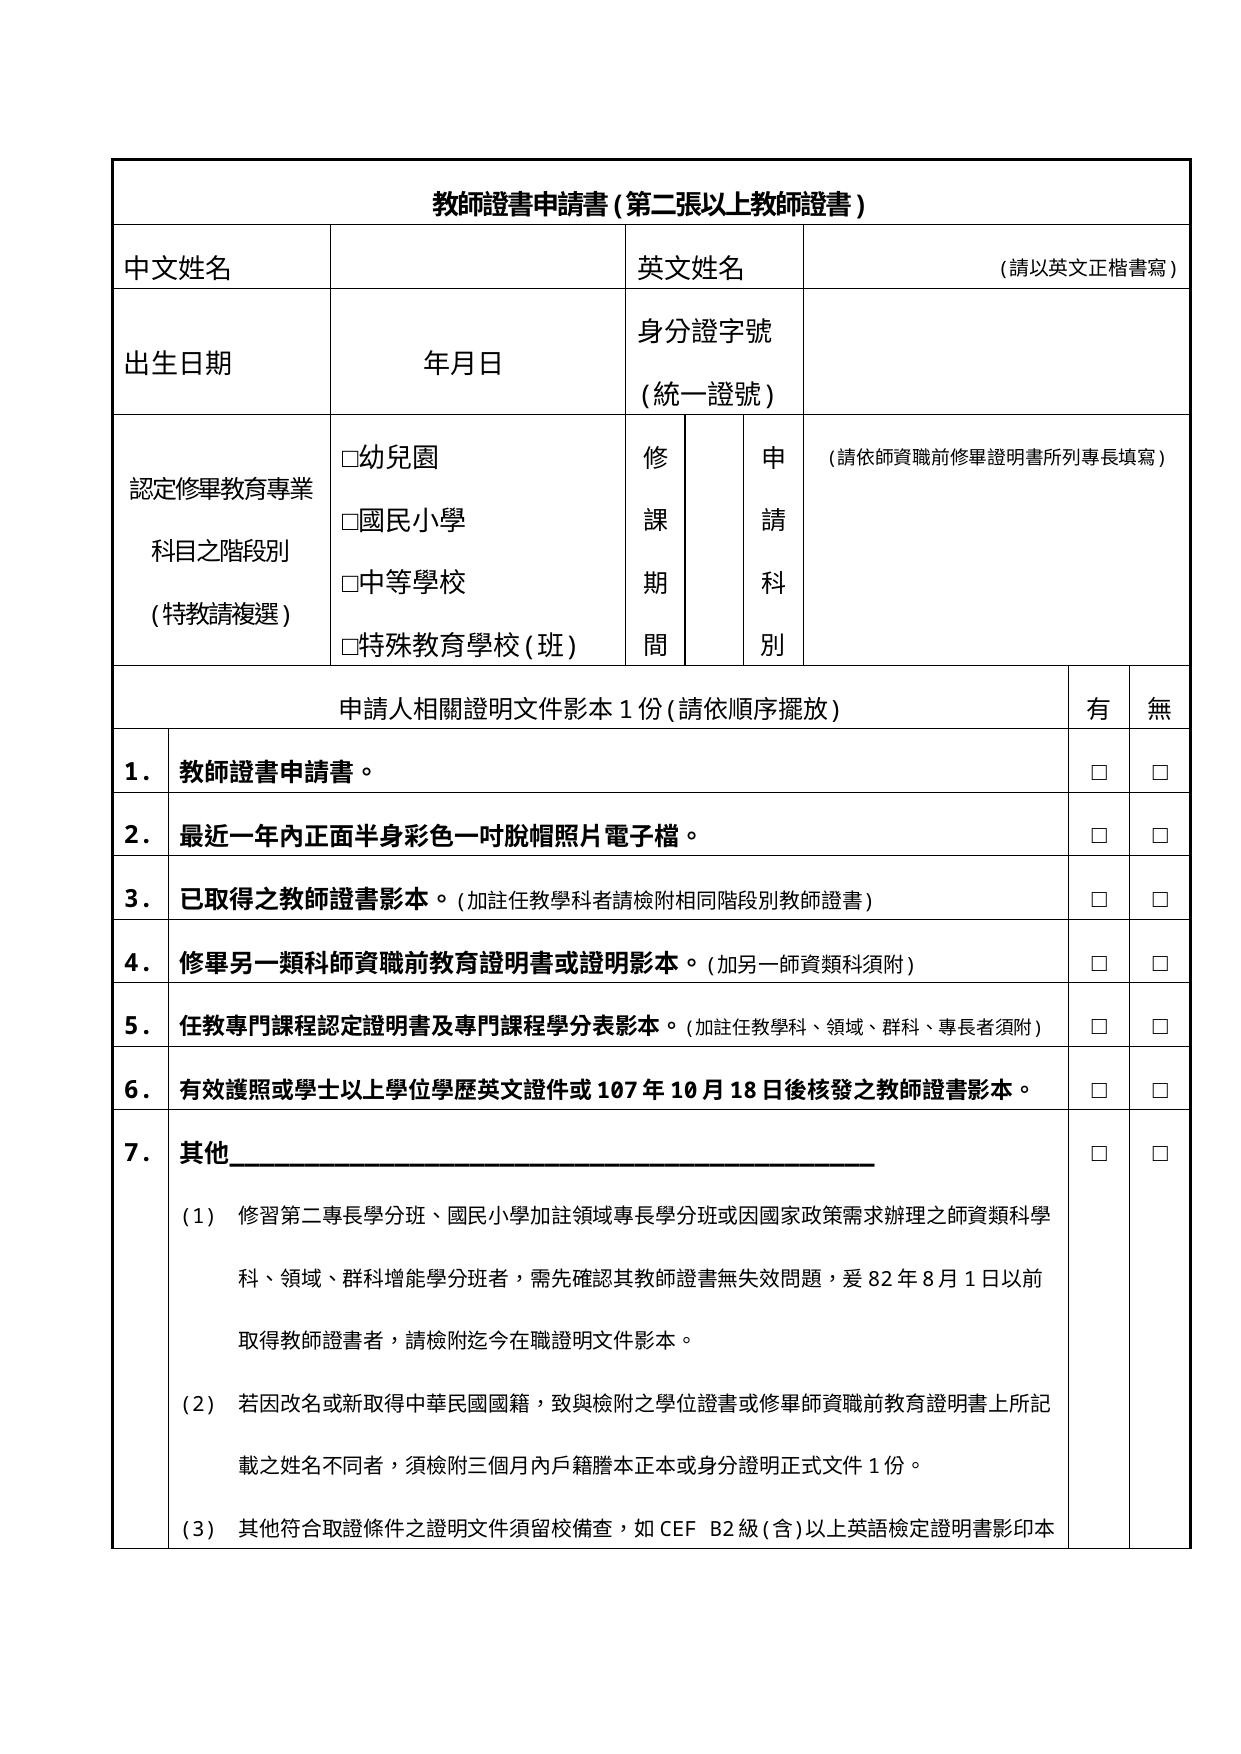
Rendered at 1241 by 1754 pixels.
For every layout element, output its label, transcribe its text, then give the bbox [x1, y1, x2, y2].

table_cell 中文姓名 [114, 225, 330, 287]
table_cell □ [1069, 920, 1129, 982]
table_cell □ [1069, 793, 1129, 855]
table_cell □ [1130, 1047, 1189, 1109]
table_cell 1. [114, 729, 168, 792]
table_cell 申請科別 [744, 415, 803, 664]
table_cell 英文姓名 [626, 225, 803, 287]
table_cell 無 [1130, 666, 1189, 728]
table_cell 已取得之教師證書影本。(加註任教學科者請檢附相同階段別教師證書) [169, 856, 1068, 919]
table_cell □ [1069, 729, 1129, 792]
table_cell □幼兒園 □國民小學 □中等學校 □特殊教育學校(班) [331, 415, 625, 664]
table_cell □ [1069, 1047, 1129, 1109]
table_cell 2. [114, 793, 168, 855]
table_cell 教師證書申請書。 [169, 729, 1068, 792]
table_cell [804, 289, 1189, 413]
table_cell 任教專門課程認定證明書及專門課程學分表影本。(加註任教學科、領域、群科、專長者須附) [169, 983, 1068, 1046]
table_cell □ [1069, 856, 1129, 919]
table_cell 修課期間 [626, 415, 684, 664]
table_cell 最近一年內正面半身彩色一吋脫帽照片電子檔。 [169, 793, 1068, 855]
table_cell [686, 415, 743, 664]
table_cell □ [1130, 1110, 1189, 1548]
table_cell 出生日期 [114, 289, 330, 413]
table_cell □ [1130, 793, 1189, 855]
table_cell 其他___________________________________________ 修習第二專長學分班、國民小學加註領域專長學分班或因國家政策需求辦理之師資類科學科、領域、群科增能學分班者，需先確認其教師證書無失效問題，爰82年8月1日以前取得教師證書者，請檢附迄今在職證明文件影本。 若因改名或新取得中華民國國籍，致與檢附之學位證書或修畢師資職前教育證明書上所記載之姓名不同者，須檢附三個月內戶籍謄本正本或身分證明正式文件1份。 其他符合取證條件之證明文件須留校備查，如CEF B2級(含)以上英語檢定證明書影印本 [169, 1110, 1068, 1548]
table_cell 有 [1069, 666, 1129, 728]
table_header 教師證書申請書(第二張以上教師證書) [114, 161, 1189, 224]
table_cell 6. [114, 1047, 168, 1109]
table_cell (請以英文正楷書寫) [804, 225, 1189, 287]
table_cell 申請人相關證明文件影本1份(請依順序擺放) [114, 666, 1068, 728]
table_cell 年月日 [331, 289, 625, 413]
table_cell □ [1130, 729, 1189, 792]
table_cell 身分證字號 (統一證號) [626, 289, 803, 413]
table_cell 認定修畢教育專業科目之階段別 (特教請複選) [114, 415, 330, 664]
table_cell □ [1130, 856, 1189, 919]
table_cell (請依師資職前修畢證明書所列專長填寫) [804, 415, 1189, 664]
table_cell 修畢另一類科師資職前教育證明書或證明影本。(加另一師資類科須附) [169, 920, 1068, 982]
table_cell 5. [114, 983, 168, 1046]
table_cell □ [1130, 920, 1189, 982]
table_cell 3. [114, 856, 168, 919]
table_cell 4. [114, 920, 168, 982]
table_cell 有效護照或學士以上學位學歷英文證件或107年10月18日後核發之教師證書影本。 [169, 1047, 1068, 1109]
table_cell □ [1069, 983, 1129, 1046]
table_cell 7. [114, 1110, 168, 1548]
table_cell [331, 225, 625, 287]
table_cell □ [1130, 983, 1189, 1046]
table_cell □ [1069, 1110, 1129, 1548]
